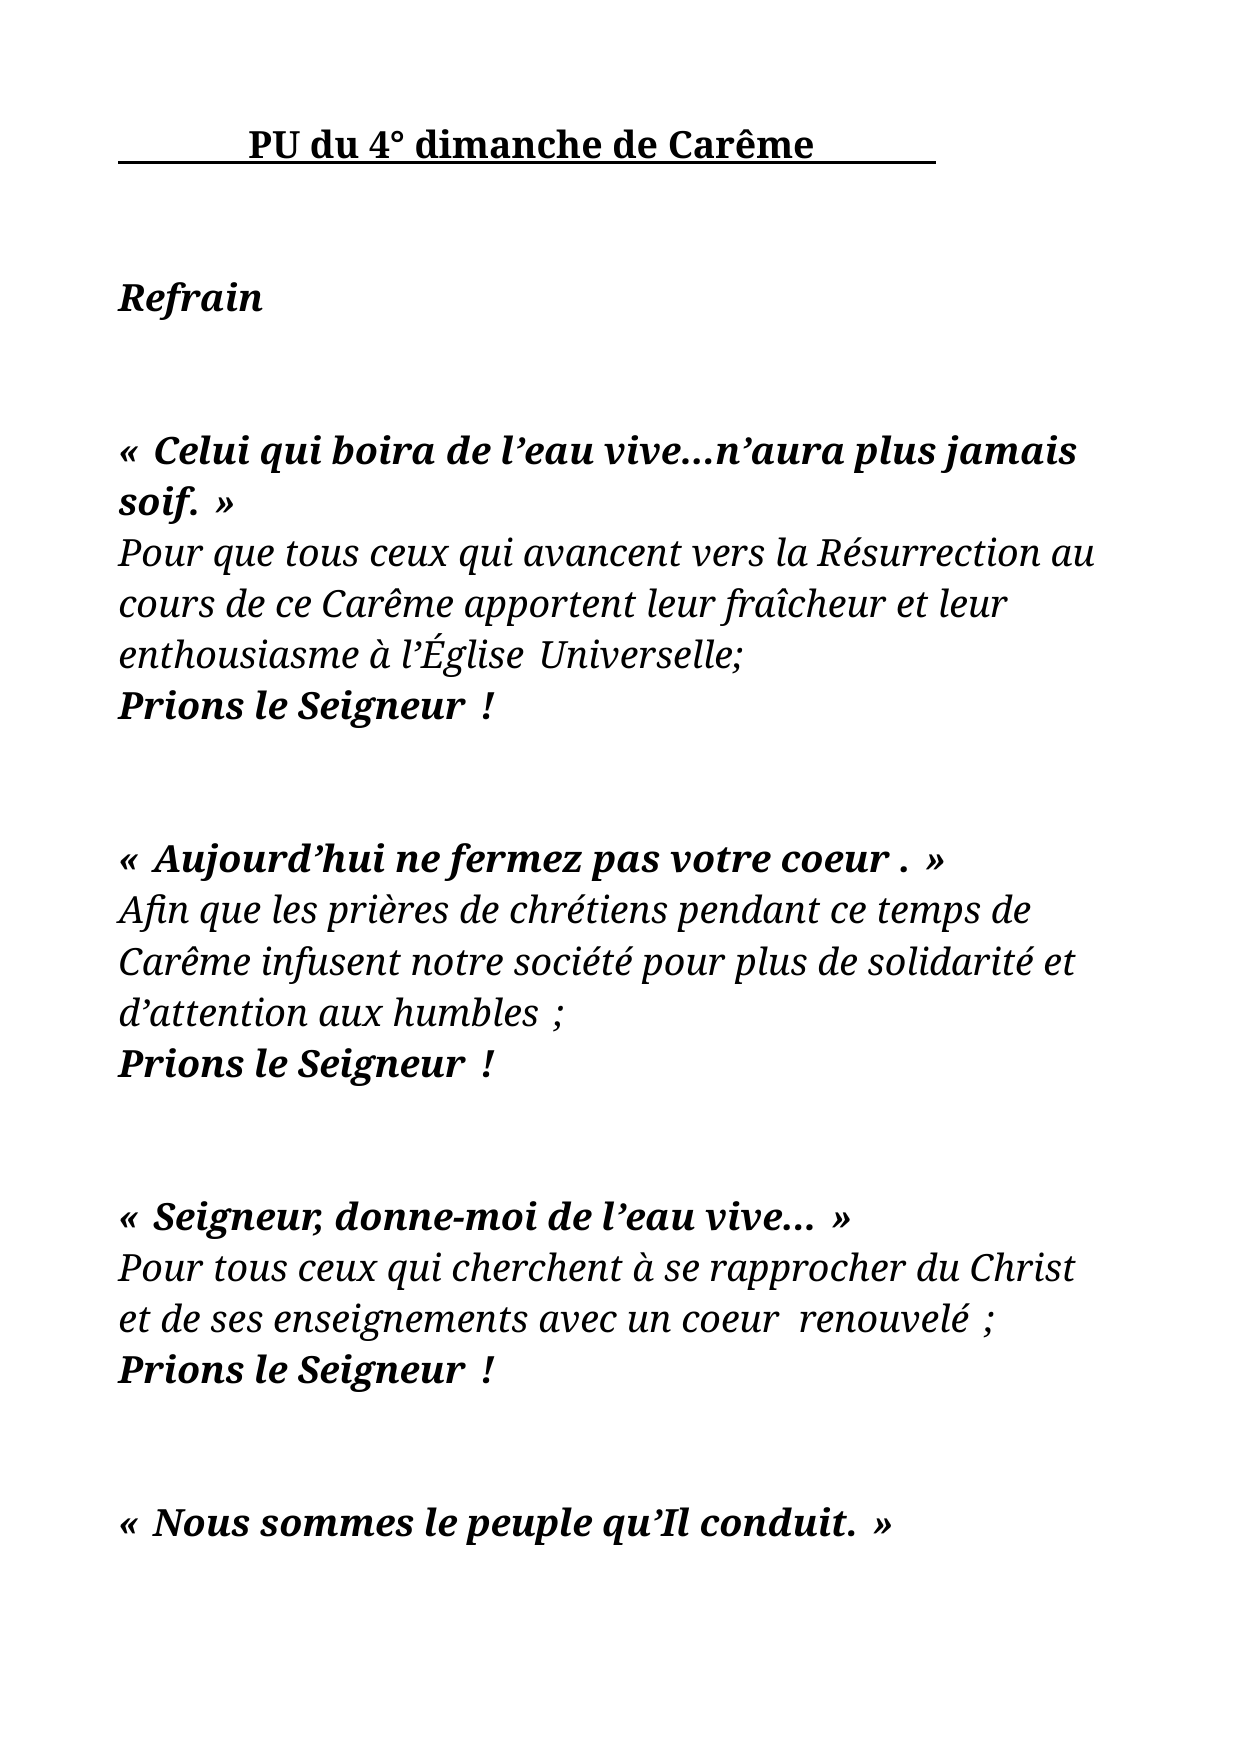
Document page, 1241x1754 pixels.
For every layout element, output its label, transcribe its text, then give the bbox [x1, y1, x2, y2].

text Refrain [118, 271, 1122, 322]
text Prions le Seigneur ! [118, 1343, 1122, 1394]
text Prions le Seigneur ! [118, 1037, 1122, 1088]
text d’attention aux humbles ; [118, 986, 1122, 1037]
text « Aujourd’hui ne fermez pas votre coeur . » [118, 833, 1122, 884]
text Afin que les prières de chrétiens pendant ce temps de Carême infusent notre société pour plus de solidarité et [118, 884, 1122, 986]
text « Seigneur, donne-moi de l’eau vive... » [118, 1190, 1122, 1241]
text Pour que tous ceux qui avancent vers la Résurrection au cours de ce Carême apportent leur fraîcheur et leur enthousiasme à l’Église Universelle; [118, 526, 1122, 679]
text _______ PU du 4° dimanche de Carême_______ [118, 118, 1122, 169]
text Pour tous ceux qui cherchent à se rapprocher du Christ et de ses enseignements avec un coeur renouvelé ; [118, 1241, 1122, 1343]
text « Celui qui boira de l’eau vive...n’aura plus jamais soif. » [118, 424, 1122, 526]
text « Nous sommes le peuple qu’Il conduit. » [118, 1496, 1122, 1547]
text Prions le Seigneur ! [118, 679, 1122, 731]
